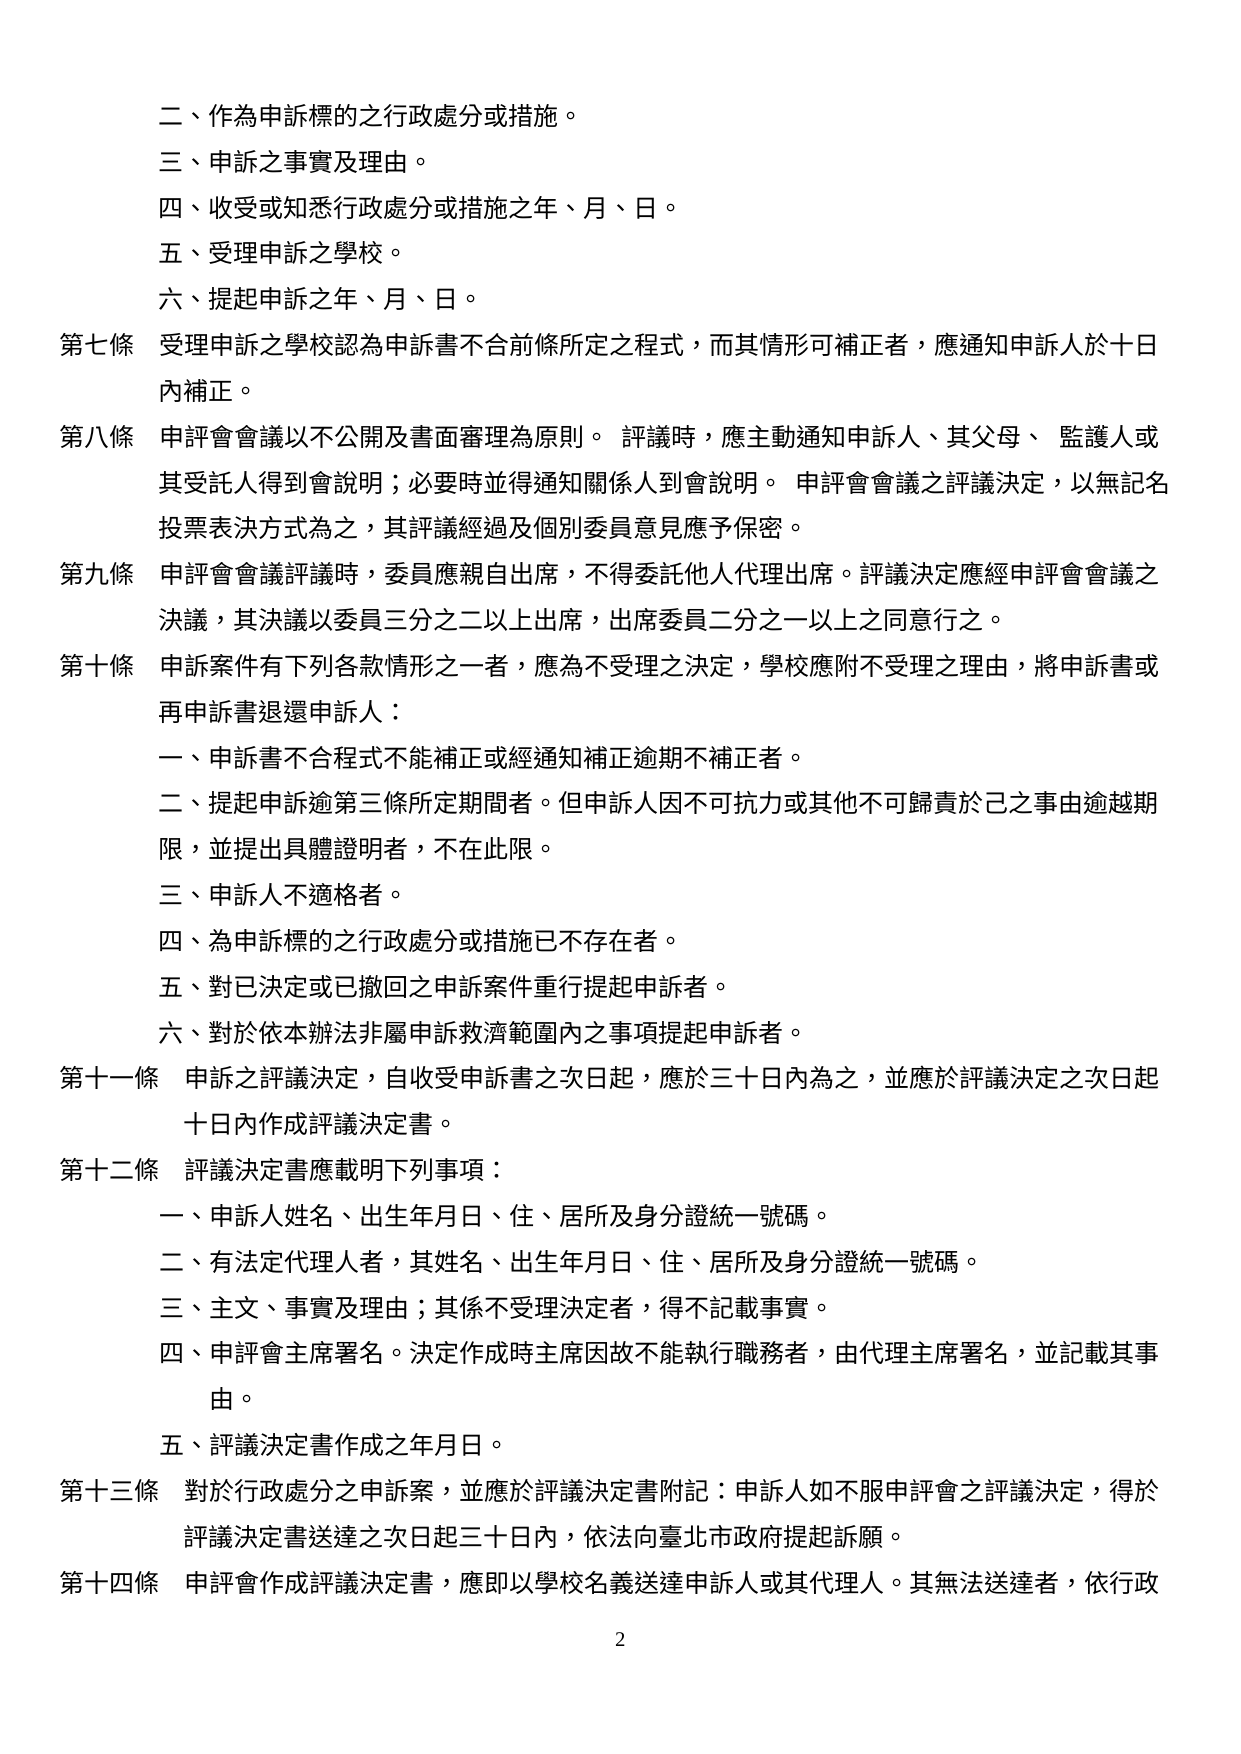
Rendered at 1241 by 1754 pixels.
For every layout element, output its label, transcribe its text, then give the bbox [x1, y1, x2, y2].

text 第九條 申評會會議評議時，委員應親自出席，不得委託他人代理出席。評議決定應經申評會會議之決議，其決議以委員三分之二以上出席，出席委員二分之一以上之同意行之。 [59, 547, 1181, 639]
text 第十四條 申評會作成評議決定書，應即以學校名義送達申訴人或其代理人。其無法送達者，依行政 [59, 1555, 1181, 1601]
text 二、作為申訴標的之行政處分或措施。 [158, 89, 1181, 134]
text 第七條 受理申訴之學校認為申訴書不合前條所定之程式，而其情形可補正者，應通知申訴人於十日內補正。 [59, 318, 1181, 409]
text 二、有法定代理人者，其姓名、出生年月日、住、居所及身分證統一號碼。 [159, 1234, 1181, 1280]
text 第十條 申訴案件有下列各款情形之一者，應為不受理之決定，學校應附不受理之理由，將申訴書或再申訴書退還申訴人： 一、申訴書不合程式不能補正或經通知補正逾期不補正者。 二、提起申訴逾第三條所定期間者。但申訴人因不可抗力或其他不可歸責於己之事由逾越期 限，並提出具體證明者，不在此限。 三、申訴人不適格者。 四、為申訴標的之行政處分或措施已不存在者。 五、對已決定或已撤回之申訴案件重行提起申訴者。 六、對於依本辦法非屬申訴救濟範圍內之事項提起申訴者。 [59, 639, 1181, 1051]
text 三、申訴之事實及理由。 [158, 134, 1181, 180]
text 五、受理申訴之學校。 [158, 226, 1181, 272]
text 第十二條 評議決定書應載明下列事項： [59, 1143, 1181, 1189]
text 四、申評會主席署名。決定作成時主席因故不能執行職務者，由代理主席署名，並記載其事由。 [159, 1326, 1181, 1418]
text 第八條 申評會會議以不公開及書面審理為原則。 評議時，應主動通知申訴人、其父母、 監護人或其受託人得到會說明；必要時並得通知關係人到會說明。 申評會會議之評議決定，以無記名投票表決方式為之，其評議經過及個別委員意見應予保密。 [59, 409, 1181, 547]
text 第十一條 申訴之評議決定，自收受申訴書之次日起，應於三十日內為之，並應於評議決定之次日起十日內作成評議決定書。 [59, 1051, 1181, 1143]
text 一、申訴人姓名、出生年月日、住、居所及身分證統一號碼。 [159, 1189, 1181, 1234]
text 六、提起申訴之年、月、日。 [158, 272, 1181, 318]
text 五、評議決定書作成之年月日。 [159, 1418, 1181, 1464]
text 第十三條 對於行政處分之申訴案，並應於評議決定書附記：申訴人如不服申評會之評議決定，得於評議決定書送達之次日起三十日內，依法向臺北市政府提起訴願。 [59, 1464, 1181, 1555]
text 三、主文、事實及理由；其係不受理決定者，得不記載事實。 [159, 1280, 1181, 1326]
text 四、收受或知悉行政處分或措施之年、月、日。 [158, 180, 1181, 226]
